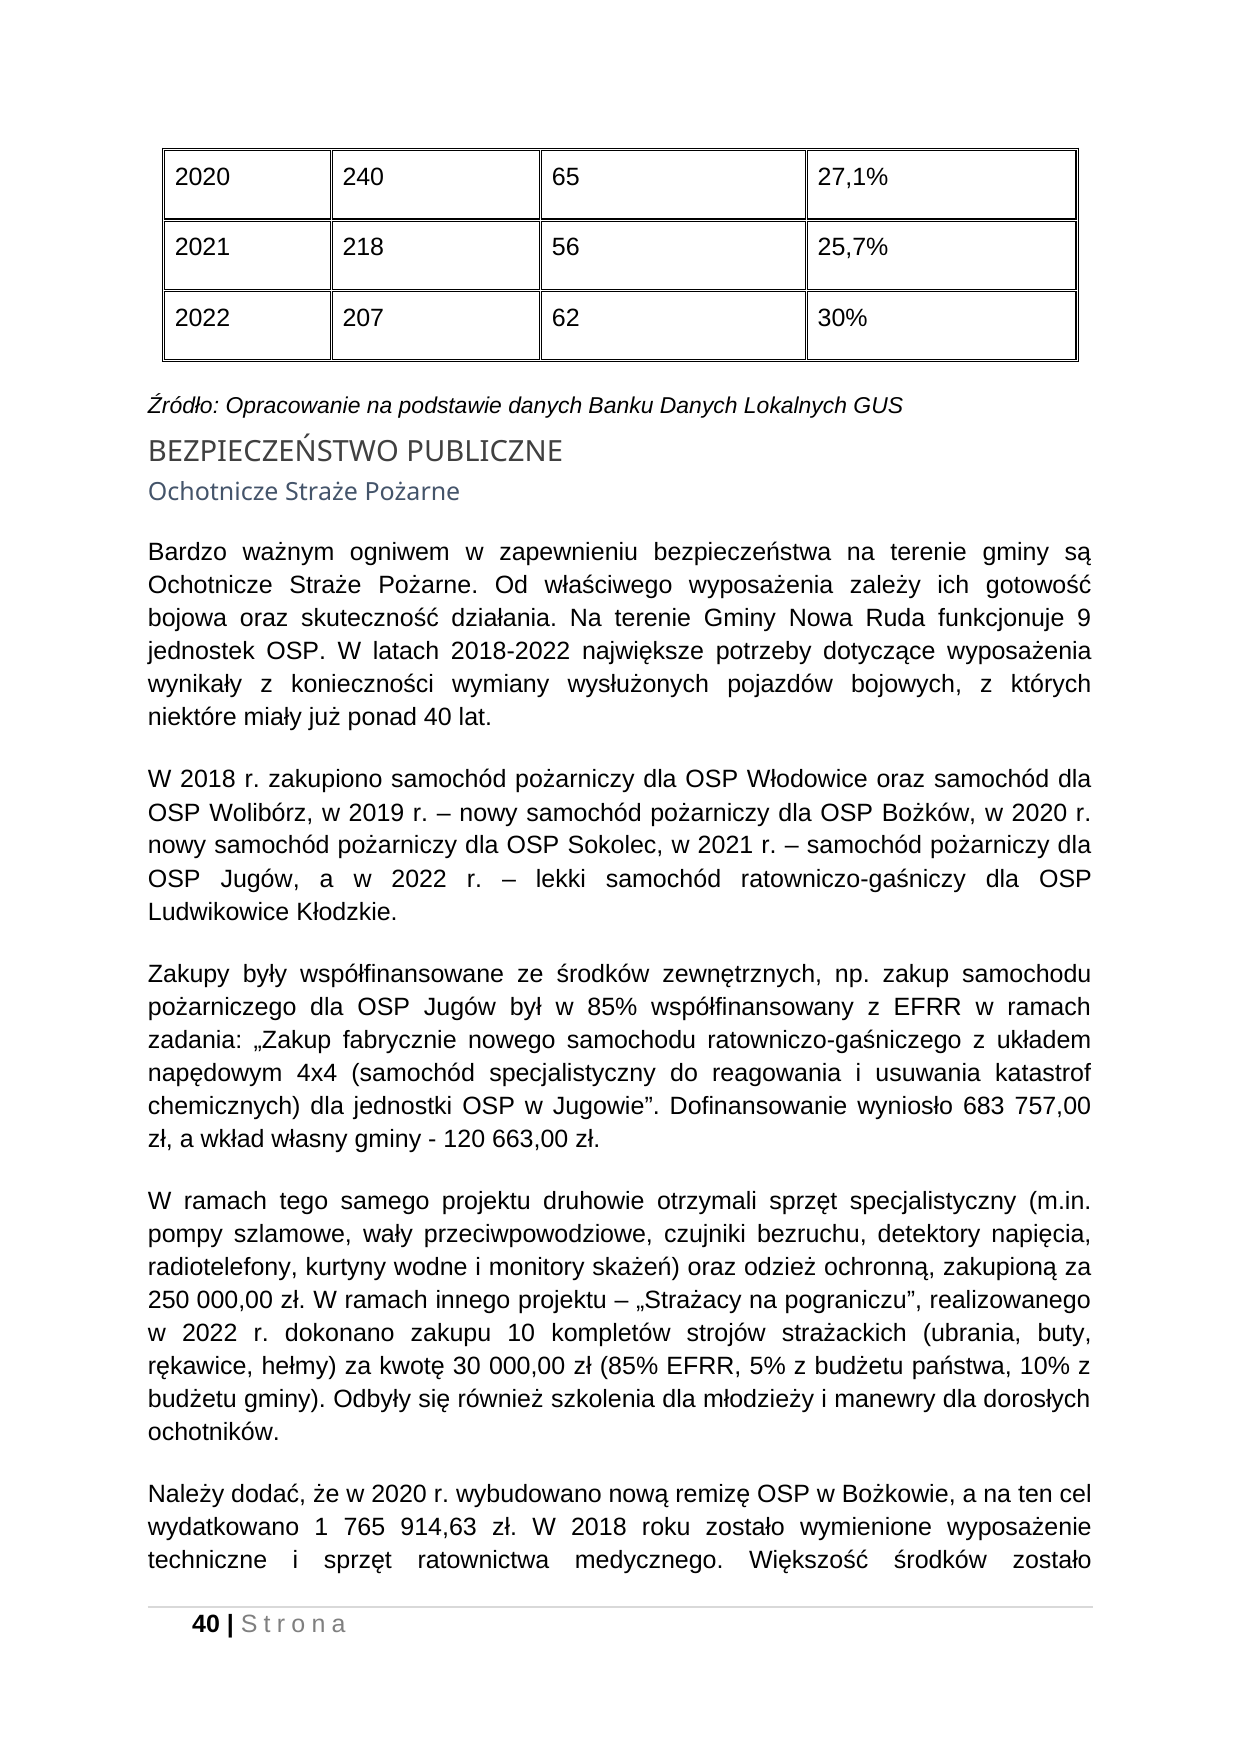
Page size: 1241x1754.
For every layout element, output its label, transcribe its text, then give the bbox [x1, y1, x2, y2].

table_cell 218 [333, 222, 539, 289]
text Źródło: Opracowanie na podstawie danych Banku Danych Lokalnych GUS [148, 392, 1093, 418]
text W ramach tego samego projektu druhowie otrzymali sprzęt specjalistyczny (m.in. pompy szlamowe, wały przeciwpowodziowe, czujniki bezruchu, detektory napięcia, radiotelefony, kurtyny wodne i monitory skażeń) oraz odzież ochronną, zakupioną za 250 000,00 zł. W ramach innego projektu – „Strażacy na pograniczu”, realizowanego w 2022 r. dokonano zakupu 10 kompletów strojów strażackich (ubrania, buty, rękawice, hełmy) za kwotę 30 000,00 zł (85% EFRR, 5% z budżetu państwa, 10% z budżetu gminy). Odbyły się również szkolenia dla młodzieży i manewry dla dorosłych ochotników. [148, 1186, 1093, 1446]
table_cell 62 [542, 292, 805, 359]
table_cell 27,1% [808, 151, 1075, 218]
text Zakupy były współfinansowane ze środków zewnętrznych, np. zakup samochodu pożarniczego dla OSP Jugów był w 85% współfinansowany z EFRR w ramach zadania: „Zakup fabrycznie nowego samochodu ratowniczo-gaśniczego z układem napędowym 4x4 (samochód specjalistyczny do reagowania i usuwania katastrof chemicznych) dla jednostki OSP w Jugowie”. Dofinansowanie wyniosło 683 757,00 zł, a wkład własny gminy - 120 663,00 zł. [148, 959, 1093, 1153]
table_cell 2020 [165, 151, 330, 218]
text W 2018 r. zakupiono samochód pożarniczy dla OSP Włodowice oraz samochód dla OSP Wolibórz, w 2019 r. – nowy samochód pożarniczy dla OSP Bożków, w 2020 r. nowy samochód pożarniczy dla OSP Sokolec, w 2021 r. – samochód pożarniczy dla OSP Jugów, a w 2022 r. – lekki samochód ratowniczo-gaśniczy dla OSP Ludwikowice Kłodzkie. [148, 764, 1093, 925]
table_cell 2021 [165, 222, 330, 289]
subtitle Ochotnicze Straże Pożarne [148, 474, 1093, 508]
table_cell 207 [333, 292, 539, 359]
table_cell 240 [333, 151, 539, 218]
table_cell 30% [808, 292, 1075, 359]
text Bardzo ważnym ogniwem w zapewnieniu bezpieczeństwa na terenie gminy są Ochotnicze Straże Pożarne. Od właściwego wyposażenia zależy ich gotowość bojowa oraz skuteczność działania. Na terenie Gminy Nowa Ruda funkcjonuje 9 jednostek OSP. W latach 2018-2022 największe potrzeby dotyczące wyposażenia wynikały z konieczności wymiany wysłużonych pojazdów bojowych, z których niektóre miały już ponad 40 lat. [148, 537, 1093, 731]
table_cell 65 [542, 151, 805, 218]
text Należy dodać, że w 2020 r. wybudowano nową remizę OSP w Bożkowie, a na ten cel wydatkowano 1 765 914,63 zł. W 2018 roku zostało wymienione wyposażenie techniczne i sprzęt ratownictwa medycznego. Większość środków zostało [148, 1479, 1093, 1574]
table_cell 2022 [165, 292, 330, 359]
subtitle BEZPIECZEŃSTWO PUBLICZNE [148, 430, 1093, 470]
table_cell 56 [542, 222, 805, 289]
table_cell 25,7% [808, 222, 1075, 289]
